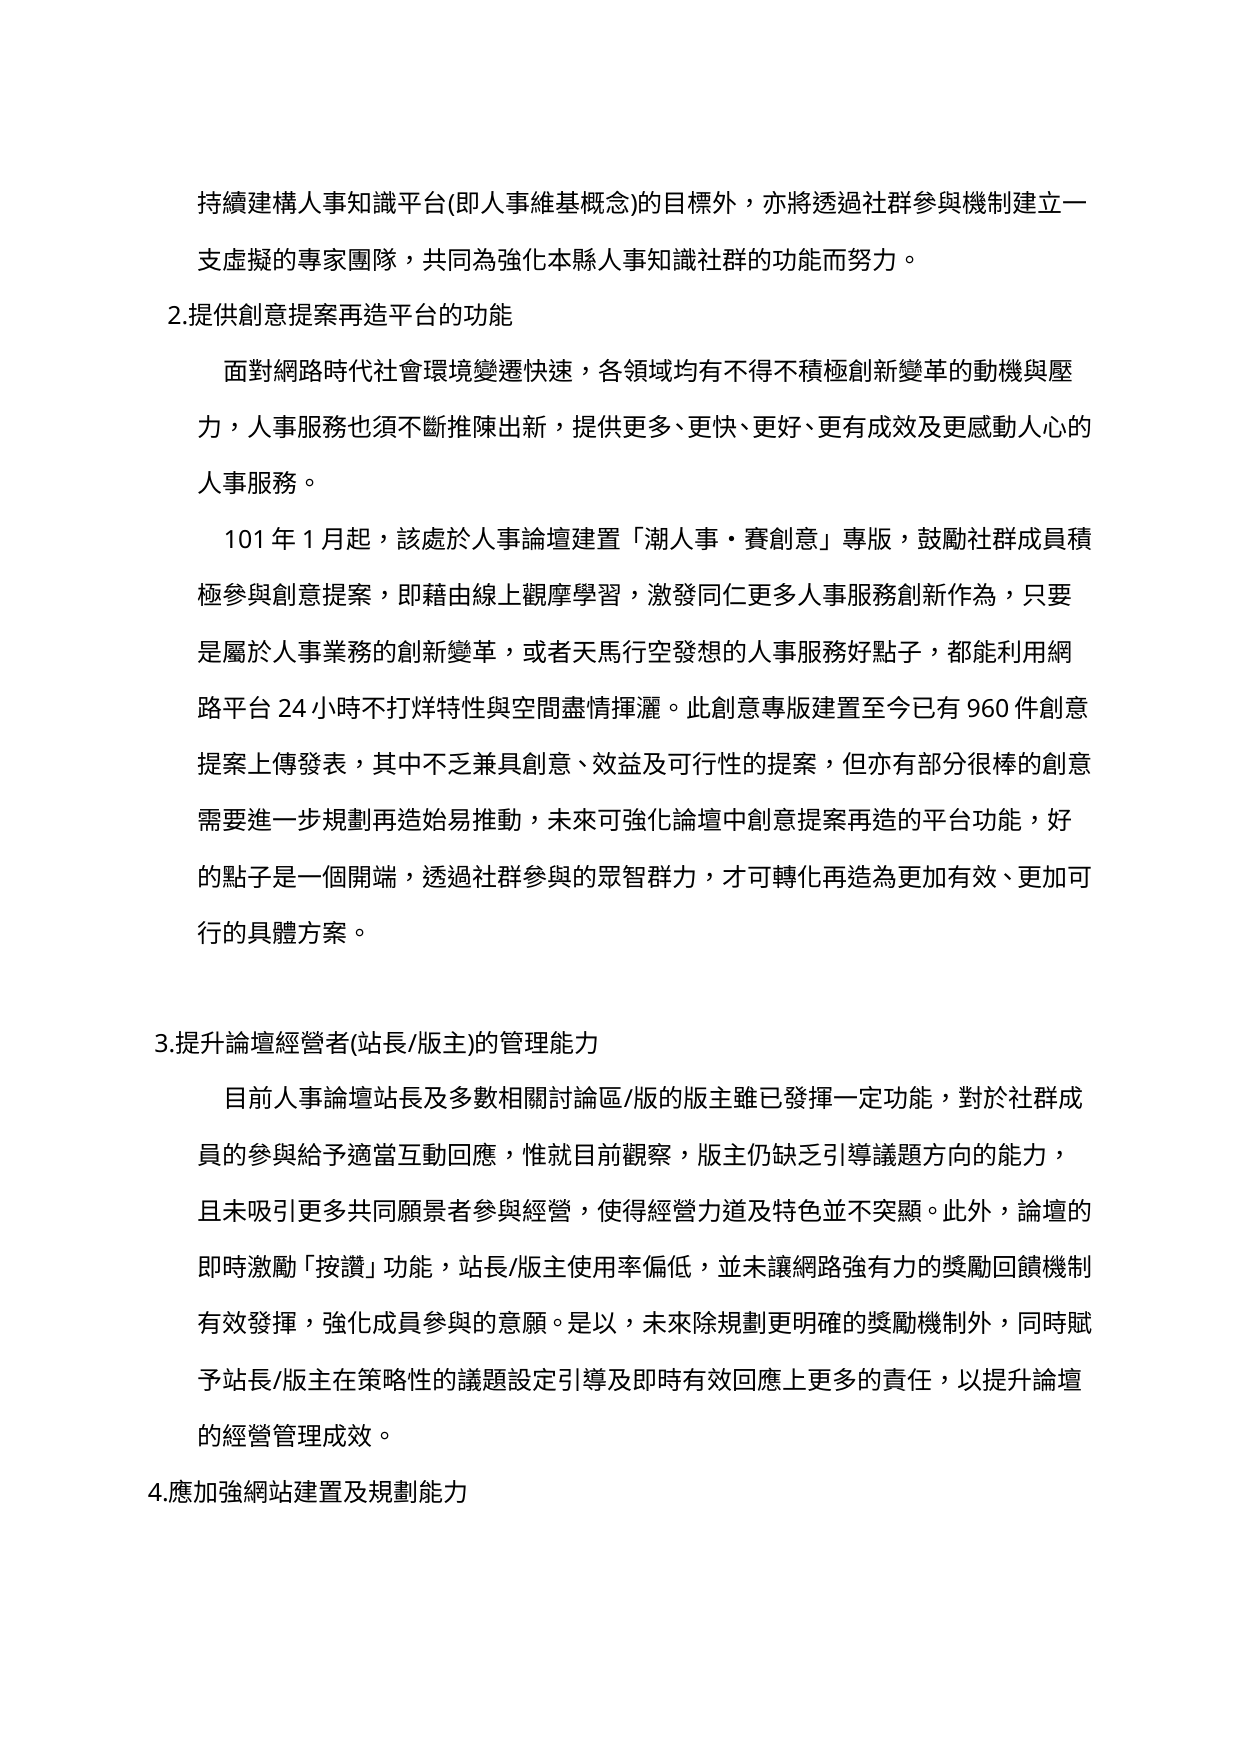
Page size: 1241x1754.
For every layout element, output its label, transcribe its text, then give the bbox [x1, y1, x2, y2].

text 101年1月起，該處於人事論壇建置「潮人事‧賽創意」專版，鼓勵社群成員積極參與創意提案，即藉由線上觀摩學習，激發同仁更多人事服務創新作為，只要是屬於人事業務的創新變革，或者天馬行空發想的人事服務好點子，都能利用網路平台24小時不打烊特性與空間盡情揮灑。此創意專版建置至今已有960件創意提案上傳發表，其中不乏兼具創意、效益及可行性的提案，但亦有部分很棒的創意需要進一步規劃再造始易推動，未來可強化論壇中創意提案再造的平台功能，好的點子是一個開端，透過社群參與的眾智群力，才可轉化再造為更加有效、更加可行的具體方案。 [198, 519, 1092, 950]
text 3.提升論壇經營者(站長/版主)的管理能力 [148, 1023, 1092, 1060]
text 目前人事論壇站長及多數相關討論區/版的版主雖已發揮一定功能，對於社群成員的參與給予適當互動回應，惟就目前觀察，版主仍缺乏引導議題方向的能力，且未吸引更多共同願景者參與經營，使得經營力道及特色並不突顯。此外，論壇的即時激勵「按讚」功能，站長/版主使用率偏低，並未讓網路強有力的獎勵回饋機制有效發揮，強化成員參與的意願。是以，未來除規劃更明確的獎勵機制外，同時賦予站長/版主在策略性的議題設定引導及即時有效回應上更多的責任，以提升論壇的經營管理成效。 [198, 1078, 1092, 1453]
text 4.應加強網站建置及規劃能力 [148, 1471, 1092, 1509]
text 持續建構人事知識平台(即人事維基概念)的目標外，亦將透過社群參與機制建立一支虛擬的專家團隊，共同為強化本縣人事知識社群的功能而努力。 [198, 183, 1092, 277]
text 面對網路時代社會環境變遷快速，各領域均有不得不積極創新變革的動機與壓力，人事服務也須不斷推陳出新，提供更多、更快、更好、更有成效及更感動人心的人事服務。 [198, 351, 1092, 501]
text 2.提供創意提案再造平台的功能 [148, 295, 1092, 333]
